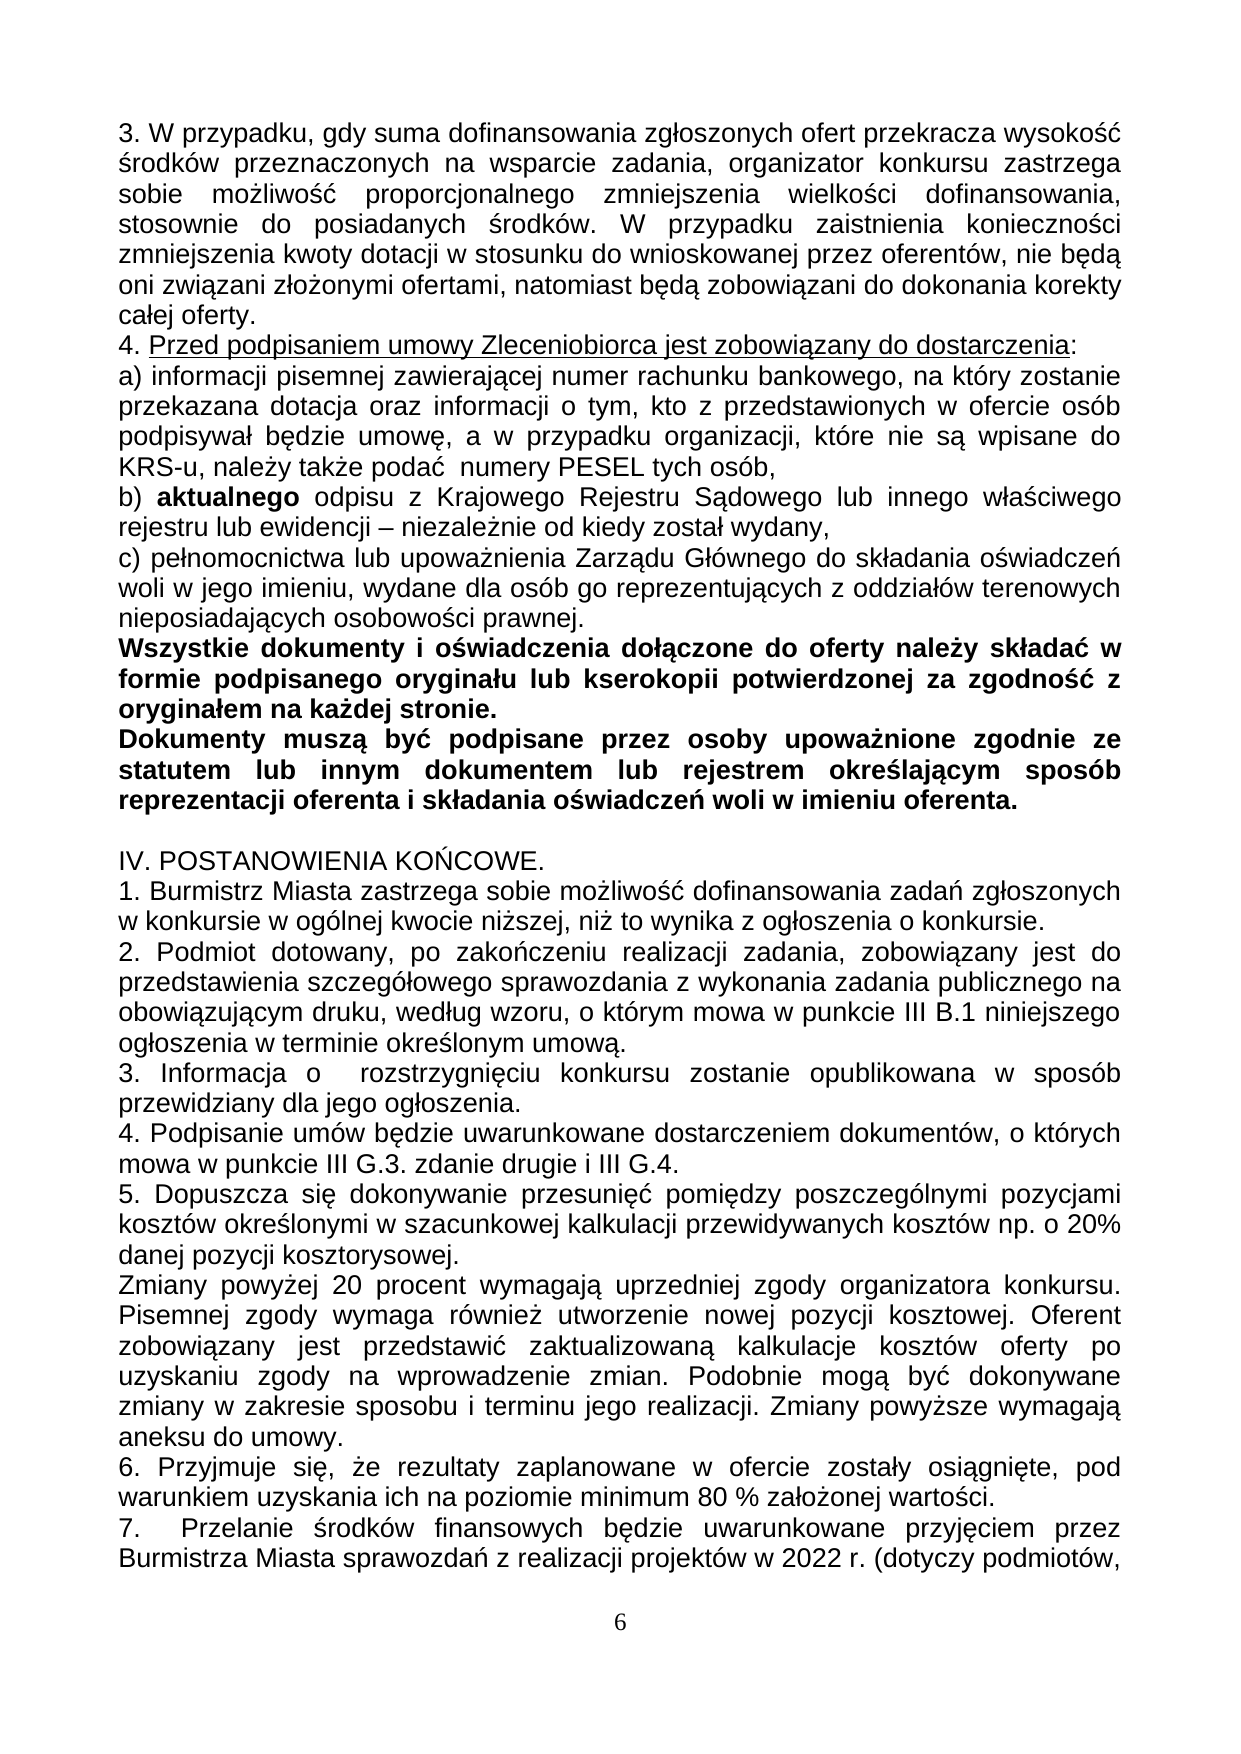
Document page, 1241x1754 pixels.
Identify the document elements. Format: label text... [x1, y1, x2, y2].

text 3. Informacja o rozstrzygnięciu konkursu zostanie opublikowana w sposób przewidziany dla jego ogłoszenia. [118, 1058, 1122, 1118]
text 3. W przypadku, gdy suma dofinansowania zgłoszonych ofert przekracza wysokość środków przeznaczonych na wsparcie zadania, organizator konkursu zastrzega sobie możliwość proporcjonalnego zmniejszenia wielkości dofinansowania, stosownie do posiadanych środków. W przypadku zaistnienia konieczności zmniejszenia kwoty dotacji w stosunku do wnioskowanej przez oferentów, nie będą oni związani złożonymi ofertami, natomiast będą zobowiązani do dokonania korekty całej oferty. [118, 118, 1122, 330]
text b) aktualnego odpisu z Krajowego Rejestru Sądowego lub innego właściwego rejestru lub ewidencji – niezależnie od kiedy został wydany, [118, 482, 1122, 542]
text Wszystkie dokumenty i oświadczenia dołączone do oferty należy składać w formie podpisanego oryginału lub kserokopii potwierdzonej za zgodność z oryginałem na każdej stronie. [118, 633, 1122, 724]
text 1. Burmistrz Miasta zastrzega sobie możliwość dofinansowania zadań zgłoszonych w konkursie w ogólnej kwocie niższej, niż to wynika z ogłoszenia o konkursie. [118, 876, 1122, 937]
text 2. Podmiot dotowany, po zakończeniu realizacji zadania, zobowiązany jest do przedstawienia szczegółowego sprawozdania z wykonania zadania publicznego na obowiązującym druku, według wzoru, o którym mowa w punkcie III B.1 niniejszego ogłoszenia w terminie określonym umową. [118, 937, 1122, 1058]
text Zmiany powyżej 20 procent wymagają uprzedniej zgody organizatora konkursu. Pisemnej zgody wymaga również utworzenie nowej pozycji kosztowej. Oferent zobowiązany jest przedstawić zaktualizowaną kalkulacje kosztów oferty po uzyskaniu zgody na wprowadzenie zmian. Podobnie mogą być dokonywane zmiany w zakresie sposobu i terminu jego realizacji. Zmiany powyższe wymagają aneksu do umowy. [118, 1270, 1122, 1452]
text IV. POSTANOWIENIA KOŃCOWE. [118, 846, 1122, 876]
text 7. Przelanie środków finansowych będzie uwarunkowane przyjęciem przez Burmistrza Miasta sprawozdań z realizacji projektów w 2022 r. (dotyczy podmiotów, [118, 1512, 1122, 1573]
text Dokumenty muszą być podpisane przez osoby upoważnione zgodnie ze statutem lub innym dokumentem lub rejestrem określającym sposób reprezentacji oferenta i składania oświadczeń woli w imieniu oferenta. [118, 724, 1122, 815]
text a) informacji pisemnej zawierającej numer rachunku bankowego, na który zostanie przekazana dotacja oraz informacji o tym, kto z przedstawionych w ofercie osób podpisywał będzie umowę, a w przypadku organizacji, które nie są wpisane do KRS-u, należy także podać numery PESEL tych osób, [118, 361, 1122, 482]
text 6. Przyjmuje się, że rezultaty zaplanowane w ofercie zostały osiągnięte, pod warunkiem uzyskania ich na poziomie minimum 80 % założonej wartości. [118, 1452, 1122, 1512]
text 5. Dopuszcza się dokonywanie przesunięć pomiędzy poszczególnymi pozycjami kosztów określonymi w szacunkowej kalkulacji przewidywanych kosztów np. o 20% danej pozycji kosztorysowej. [118, 1179, 1122, 1270]
text c) pełnomocnictwa lub upoważnienia Zarządu Głównego do składania oświadczeń woli w jego imieniu, wydane dla osób go reprezentujących z oddziałów terenowych nieposiadających osobowości prawnej. [118, 542, 1122, 633]
text 4. Przed podpisaniem umowy Zleceniobiorca jest zobowiązany do dostarczenia: [118, 330, 1122, 361]
text 4. Podpisanie umów będzie uwarunkowane dostarczeniem dokumentów, o których mowa w punkcie III G.3. zdanie drugie i III G.4. [118, 1118, 1122, 1179]
